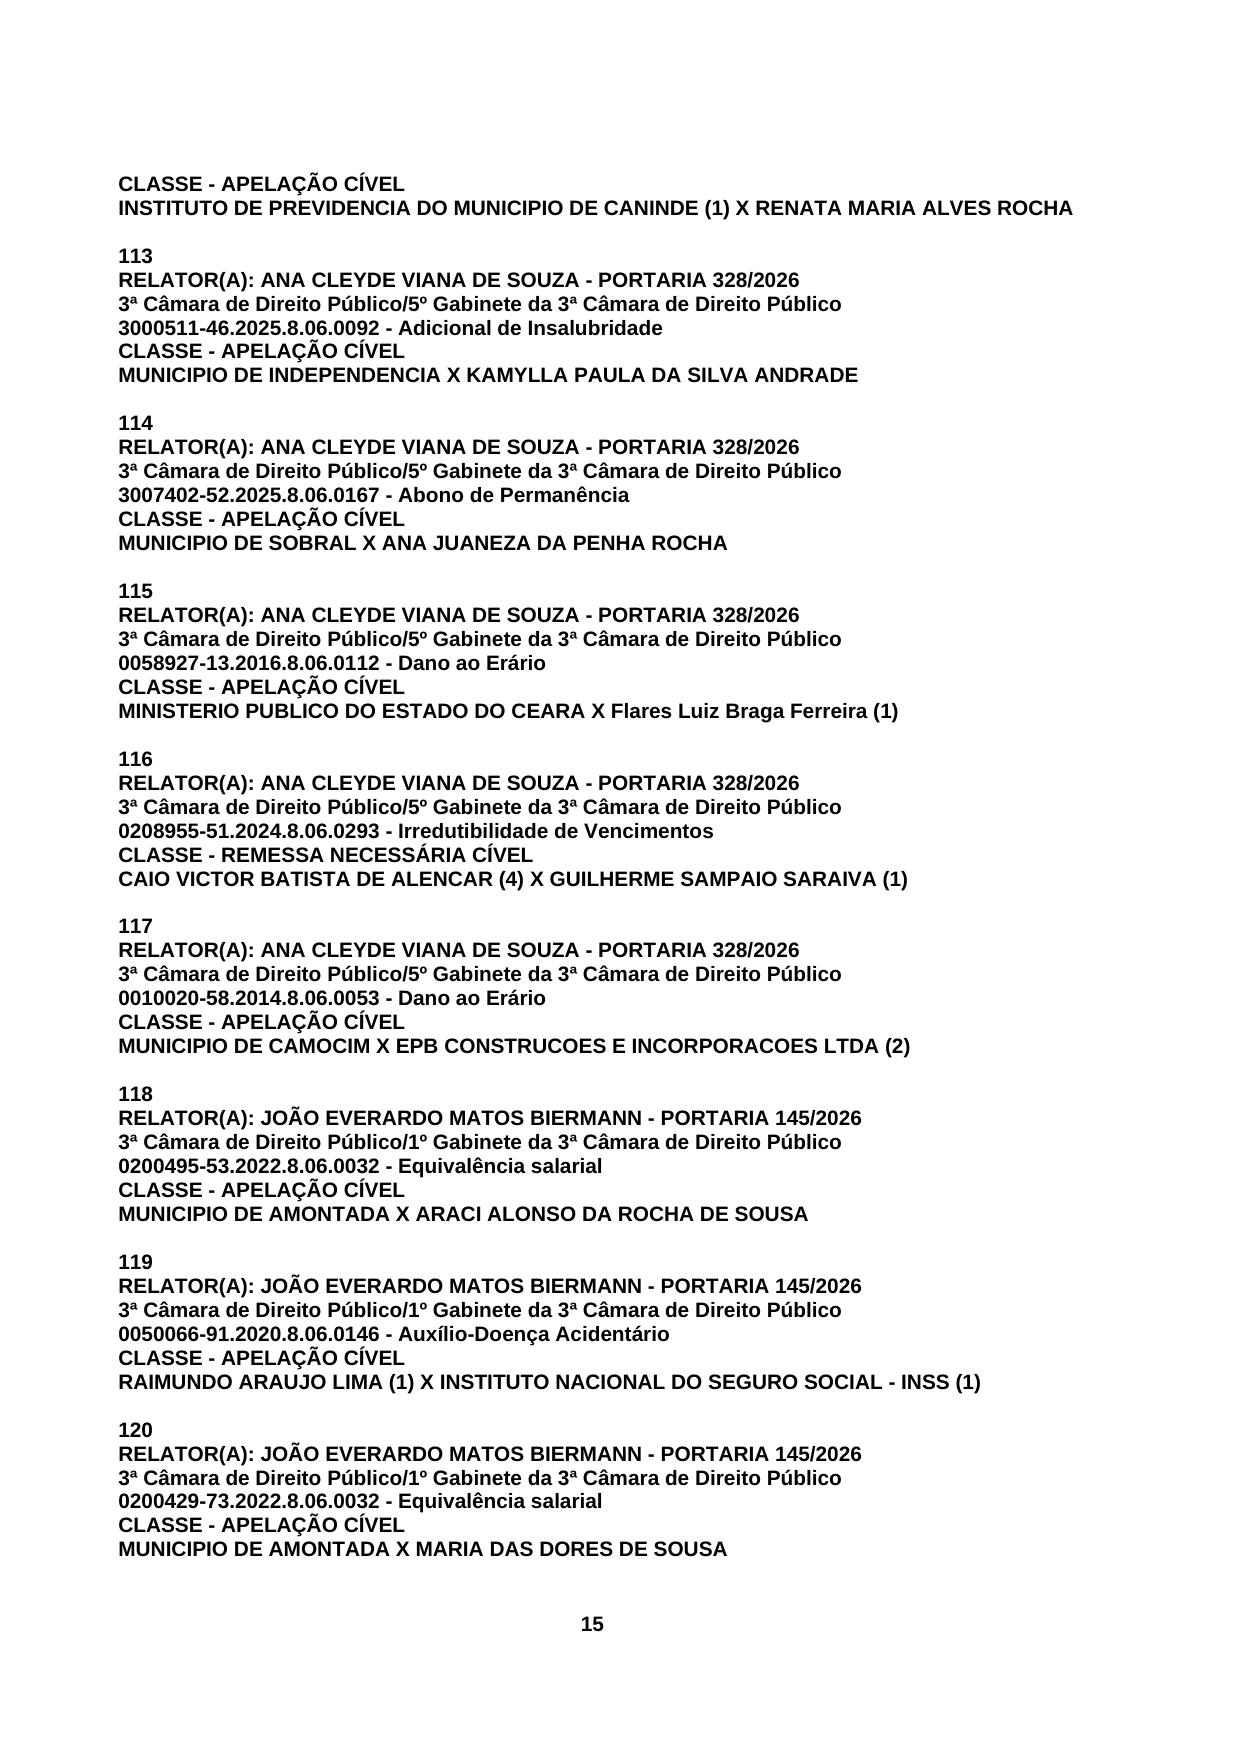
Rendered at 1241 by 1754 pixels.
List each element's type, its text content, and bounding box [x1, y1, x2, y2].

text RELATOR(A): ANA CLEYDE VIANA DE SOUZA - PORTARIA 328/2026 [118, 771, 1122, 794]
text 3ª Câmara de Direito Público/5º Gabinete da 3ª Câmara de Direito Público [118, 459, 1122, 483]
text MUNICIPIO DE AMONTADA X ARACI ALONSO DA ROCHA DE SOUSA [118, 1202, 1122, 1226]
text 3ª Câmara de Direito Público/5º Gabinete da 3ª Câmara de Direito Público [118, 962, 1122, 986]
text 120 [118, 1417, 1122, 1441]
text RELATOR(A): JOÃO EVERARDO MATOS BIERMANN - PORTARIA 145/2026 [118, 1441, 1122, 1465]
text 119 [118, 1250, 1122, 1274]
text 3007402-52.2025.8.06.0167 - Abono de Permanência [118, 483, 1122, 507]
text 118 [118, 1082, 1122, 1106]
text MUNICIPIO DE CAMOCIM X EPB CONSTRUCOES E INCORPORACOES LTDA (2) [118, 1034, 1122, 1058]
text 0200495-53.2022.8.06.0032 - Equivalência salarial [118, 1154, 1122, 1178]
text CLASSE - APELAÇÃO CÍVEL [118, 339, 1122, 363]
text RELATOR(A): ANA CLEYDE VIANA DE SOUZA - PORTARIA 328/2026 [118, 938, 1122, 962]
text 0010020-58.2014.8.06.0053 - Dano ao Erário [118, 986, 1122, 1010]
text CAIO VICTOR BATISTA DE ALENCAR (4) X GUILHERME SAMPAIO SARAIVA (1) [118, 866, 1122, 890]
text CLASSE - APELAÇÃO CÍVEL [118, 1513, 1122, 1537]
text 3ª Câmara de Direito Público/5º Gabinete da 3ª Câmara de Direito Público [118, 627, 1122, 651]
text CLASSE - REMESSA NECESSÁRIA CÍVEL [118, 842, 1122, 866]
text 116 [118, 747, 1122, 771]
text 117 [118, 914, 1122, 938]
text CLASSE - APELAÇÃO CÍVEL [118, 675, 1122, 699]
text 3ª Câmara de Direito Público/5º Gabinete da 3ª Câmara de Direito Público [118, 794, 1122, 818]
text MINISTERIO PUBLICO DO ESTADO DO CEARA X Flares Luiz Braga Ferreira (1) [118, 699, 1122, 723]
text INSTITUTO DE PREVIDENCIA DO MUNICIPIO DE CANINDE (1) X RENATA MARIA ALVES ROCHA [118, 196, 1122, 219]
text 114 [118, 411, 1122, 435]
text 3ª Câmara de Direito Público/1º Gabinete da 3ª Câmara de Direito Público [118, 1465, 1122, 1489]
text RELATOR(A): ANA CLEYDE VIANA DE SOUZA - PORTARIA 328/2026 [118, 603, 1122, 627]
text 0058927-13.2016.8.06.0112 - Dano ao Erário [118, 651, 1122, 675]
text CLASSE - APELAÇÃO CÍVEL [118, 172, 1122, 196]
text 3000511-46.2025.8.06.0092 - Adicional de Insalubridade [118, 315, 1122, 339]
text RELATOR(A): JOÃO EVERARDO MATOS BIERMANN - PORTARIA 145/2026 [118, 1106, 1122, 1130]
text RELATOR(A): ANA CLEYDE VIANA DE SOUZA - PORTARIA 328/2026 [118, 267, 1122, 291]
text CLASSE - APELAÇÃO CÍVEL [118, 507, 1122, 531]
text 0200429-73.2022.8.06.0032 - Equivalência salarial [118, 1489, 1122, 1513]
text 3ª Câmara de Direito Público/5º Gabinete da 3ª Câmara de Direito Público [118, 291, 1122, 315]
text RAIMUNDO ARAUJO LIMA (1) X INSTITUTO NACIONAL DO SEGURO SOCIAL - INSS (1) [118, 1369, 1122, 1393]
text CLASSE - APELAÇÃO CÍVEL [118, 1010, 1122, 1034]
text MUNICIPIO DE SOBRAL X ANA JUANEZA DA PENHA ROCHA [118, 531, 1122, 555]
text CLASSE - APELAÇÃO CÍVEL [118, 1178, 1122, 1202]
text CLASSE - APELAÇÃO CÍVEL [118, 1346, 1122, 1369]
text MUNICIPIO DE AMONTADA X MARIA DAS DORES DE SOUSA [118, 1537, 1122, 1561]
text 3ª Câmara de Direito Público/1º Gabinete da 3ª Câmara de Direito Público [118, 1130, 1122, 1154]
text MUNICIPIO DE INDEPENDENCIA X KAMYLLA PAULA DA SILVA ANDRADE [118, 363, 1122, 387]
text 0208955-51.2024.8.06.0293 - Irredutibilidade de Vencimentos [118, 818, 1122, 842]
text 0050066-91.2020.8.06.0146 - Auxílio-Doença Acidentário [118, 1322, 1122, 1346]
text 115 [118, 579, 1122, 603]
text RELATOR(A): ANA CLEYDE VIANA DE SOUZA - PORTARIA 328/2026 [118, 435, 1122, 459]
text 3ª Câmara de Direito Público/1º Gabinete da 3ª Câmara de Direito Público [118, 1298, 1122, 1322]
text RELATOR(A): JOÃO EVERARDO MATOS BIERMANN - PORTARIA 145/2026 [118, 1274, 1122, 1298]
text 113 [118, 243, 1122, 267]
